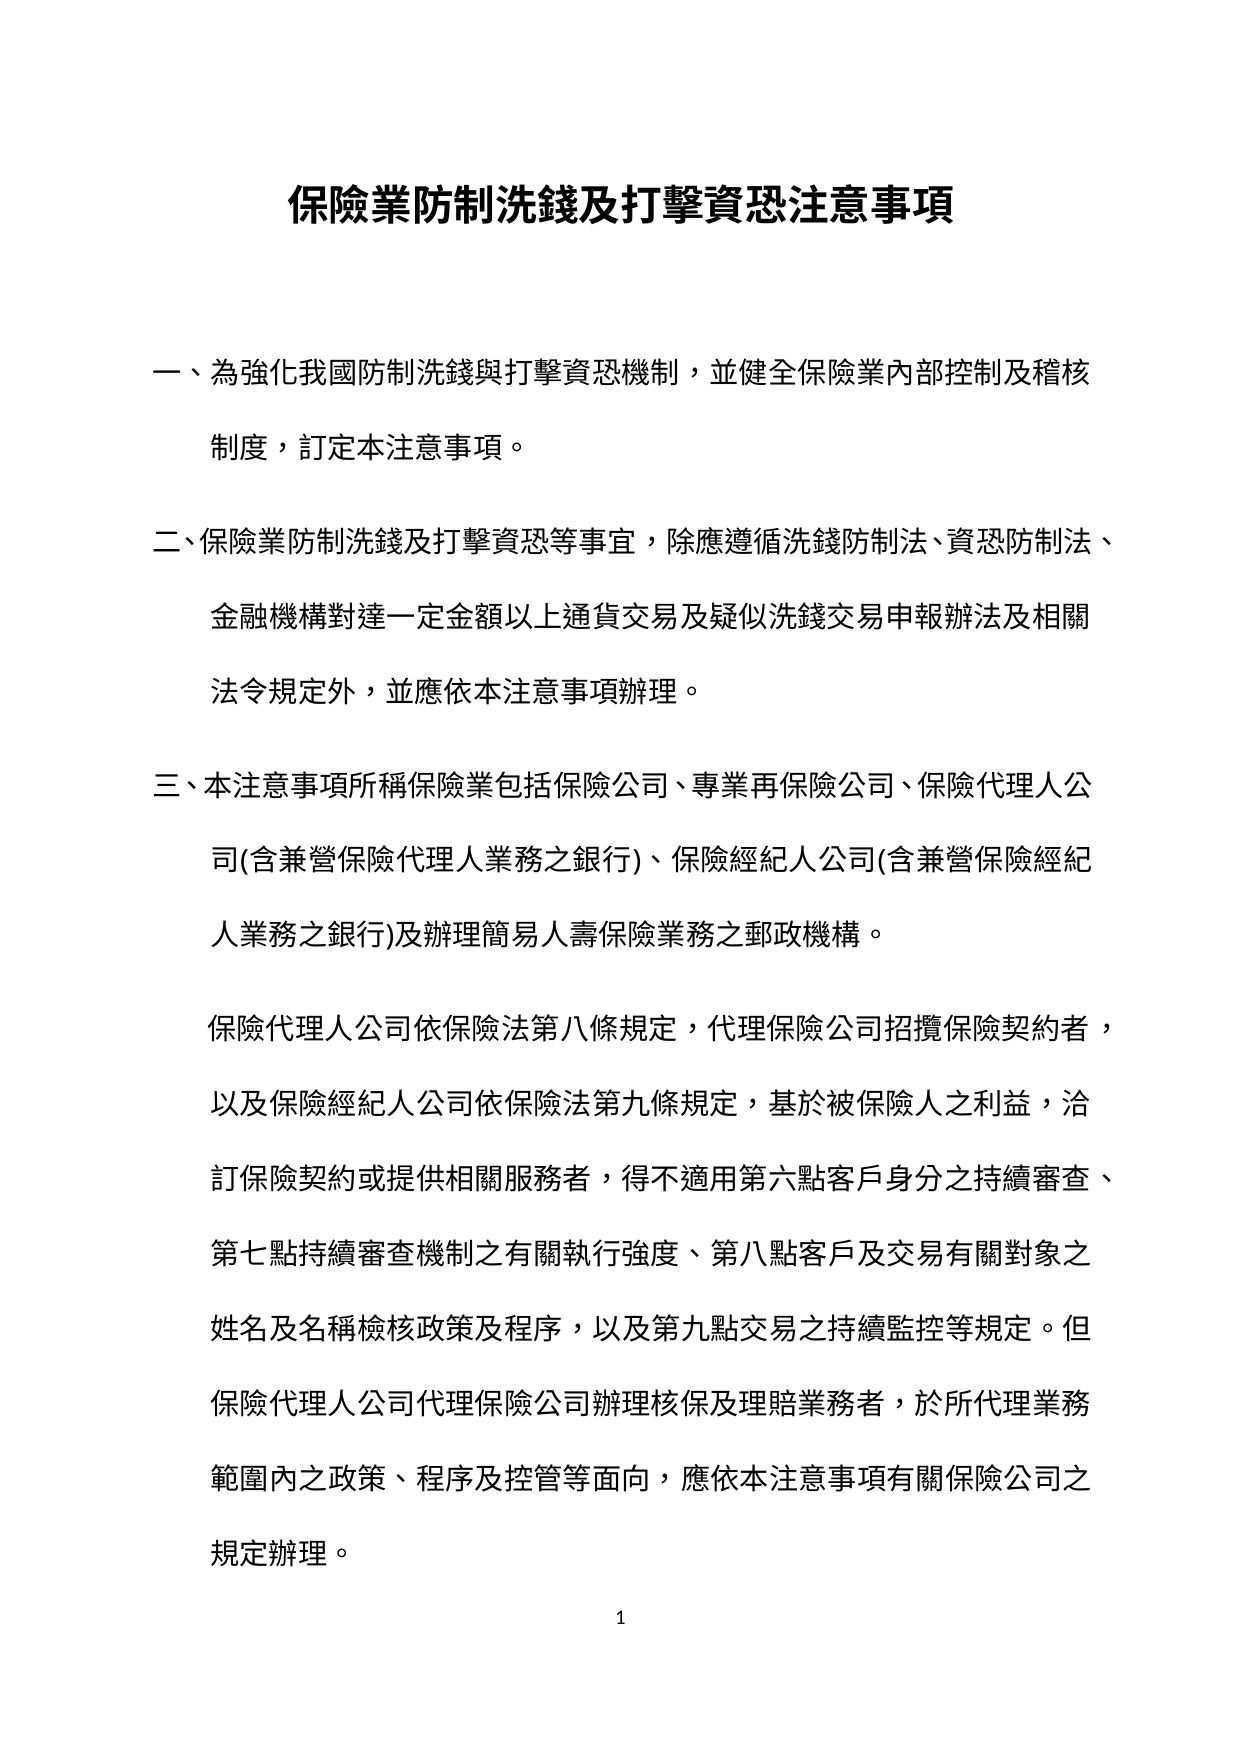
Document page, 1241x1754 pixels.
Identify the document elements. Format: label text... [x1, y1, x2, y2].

text 保險業防制洗錢及打擊資恐注意事項 [148, 164, 1092, 239]
text 二、保險業防制洗錢及打擊資恐等事宜，除應遵循洗錢防制法、資恐防制法、金融機構對達一定金額以上通貨交易及疑似洗錢交易申報辦法及相關法令規定外，並應依本注意事項辦理。 [152, 502, 1092, 727]
text 一、為強化我國防制洗錢與打擊資恐機制，並健全保險業內部控制及稽核制度，訂定本注意事項。 [152, 333, 1092, 483]
text 三、本注意事項所稱保險業包括保險公司、專業再保險公司、保險代理人公司(含兼營保險代理人業務之銀行)、保險經紀人公司(含兼營保險經紀人業務之銀行)及辦理簡易人壽保險業務之郵政機構。 [152, 746, 1092, 971]
text 保險代理人公司依保險法第八條規定，代理保險公司招攬保險契約者，以及保險經紀人公司依保險法第九條規定，基於被保險人之利益，洽訂保險契約或提供相關服務者，得不適用第六點客戶身分之持續審查、第七點持續審查機制之有關執行強度、第八點客戶及交易有關對象之姓名及名稱檢核政策及程序，以及第九點交易之持續監控等規定。但保險代理人公司代理保險公司辦理核保及理賠業務者，於所代理業務範圍內之政策、程序及控管等面向，應依本注意事項有關保險公司之規定辦理。 [207, 989, 1092, 1589]
